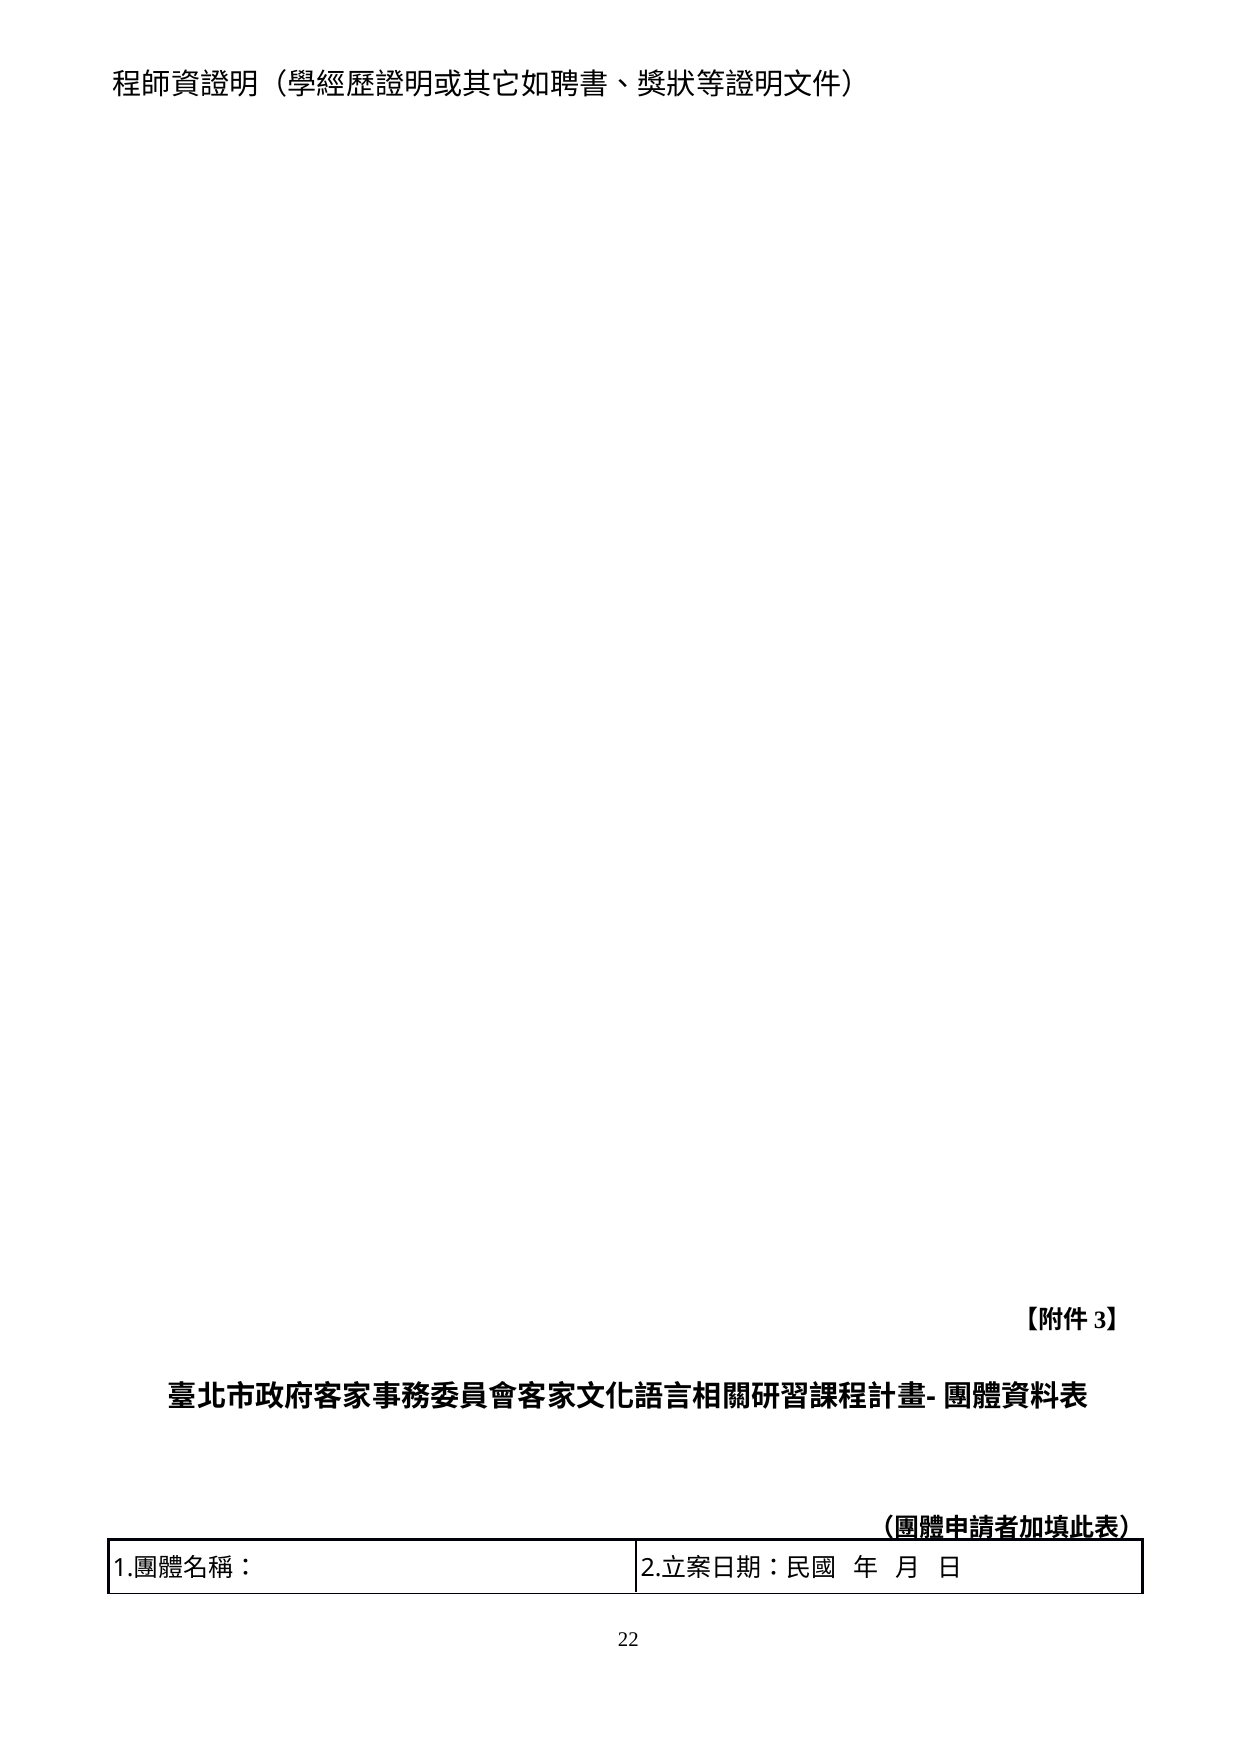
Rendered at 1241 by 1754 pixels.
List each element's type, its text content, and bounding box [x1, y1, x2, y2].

table_header 1.團體名稱： [110, 1541, 635, 1592]
text 【附件3】 [1013, 1300, 1138, 1336]
text （團體申請者加填此表） [112, 1500, 1144, 1538]
table_header 2.立案日期：民國 年 月 日 [637, 1541, 1141, 1592]
text 附件2：團體立案或登記證明（請檢附“換發過有效”之立案或登記證書影本）、負責人當選證書或相關證明文件、組織章程、社團基本資料、師資聘書、研習課程師資證明（學經歷證明或其它如聘書、獎狀等證明文件） [112, 38, 1144, 113]
text 臺北市政府客家事務委員會客家文化語言相關研習課程計畫- 團體資料表 [112, 1350, 1144, 1425]
